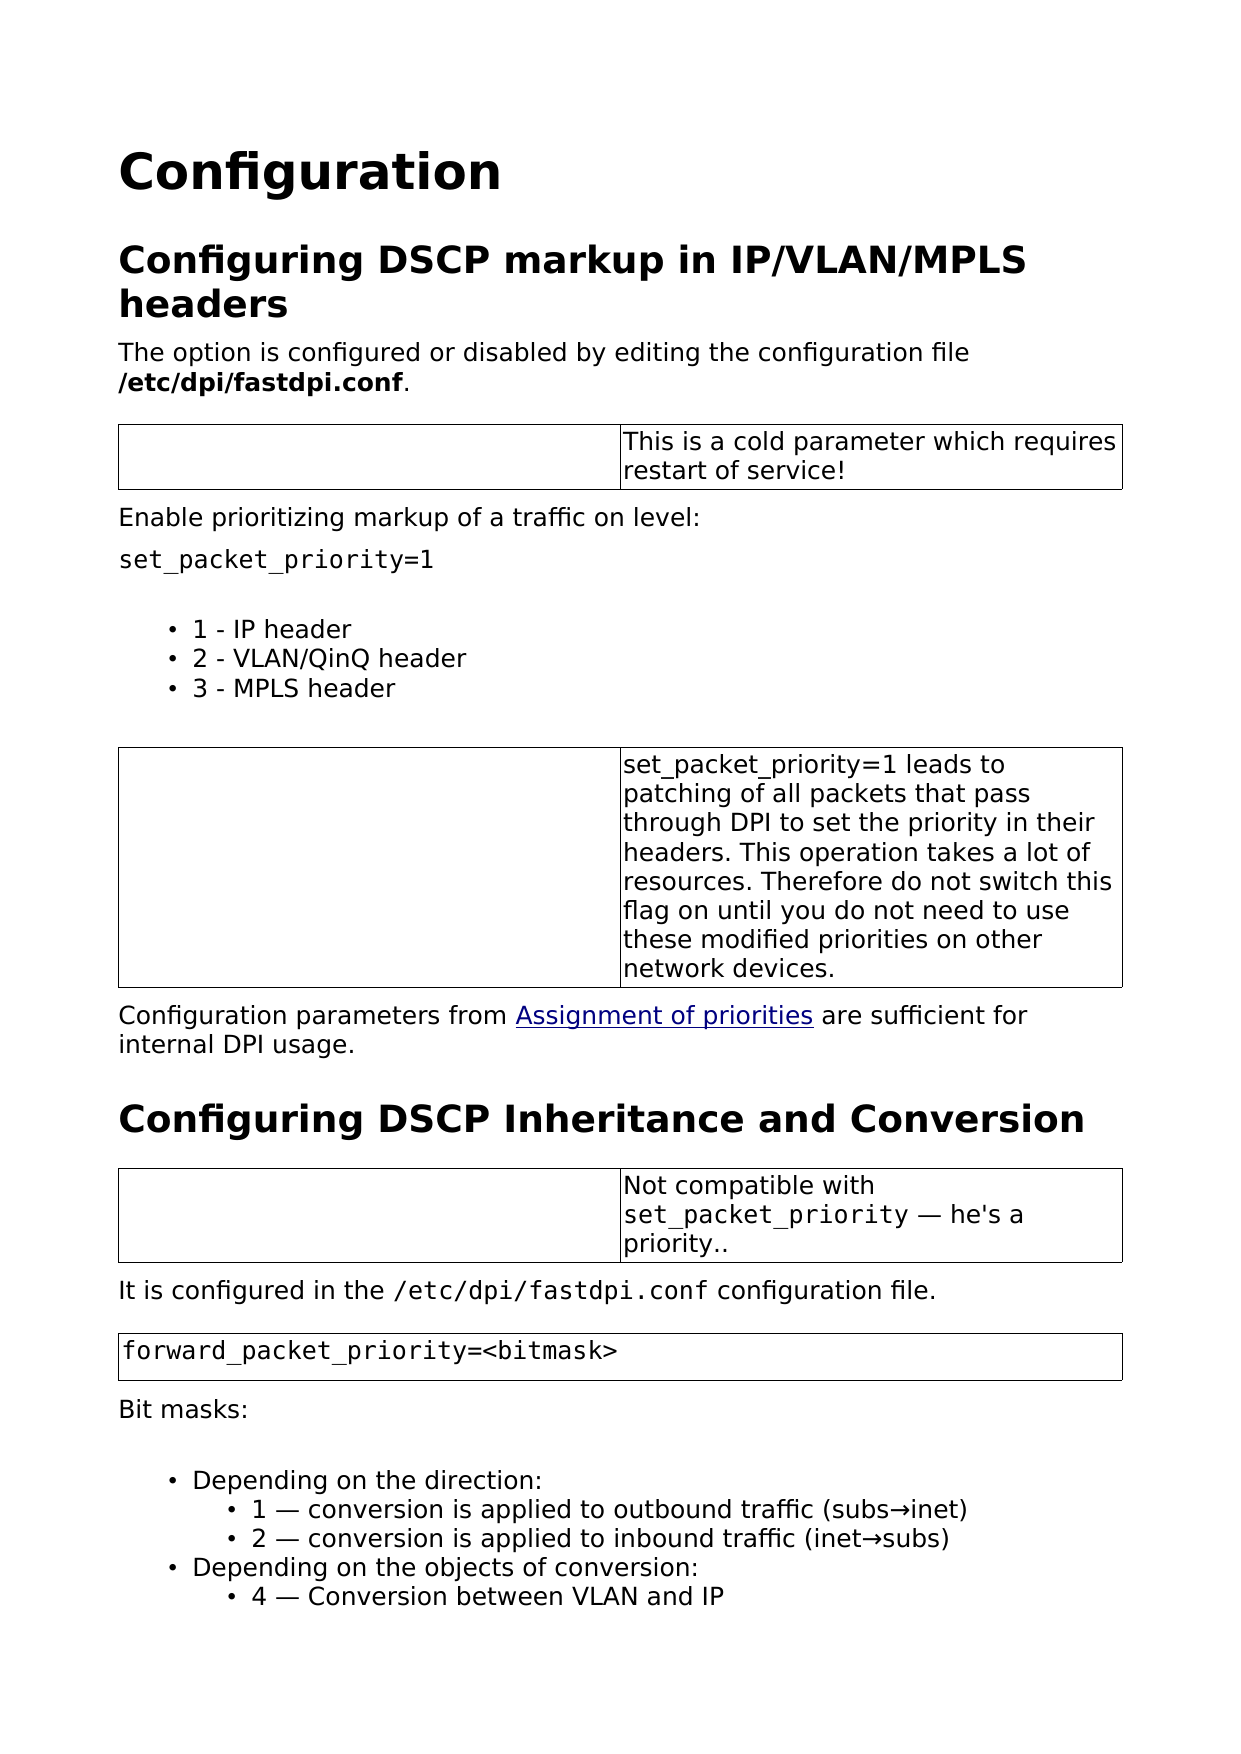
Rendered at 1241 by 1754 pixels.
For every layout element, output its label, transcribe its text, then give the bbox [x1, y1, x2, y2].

list 4 — Conversion between VLAN and IP [236, 1583, 1122, 1612]
subtitle Configuring DSCP markup in IP/VLAN/MPLS headers [118, 239, 1122, 326]
text set_packet_priority=1 [118, 545, 1122, 574]
table_header This is a cold parameter which requires restart of service! [621, 425, 1122, 488]
subtitle Configuring DSCP Inheritance and Conversion [118, 1097, 1122, 1141]
text Enable prioritizing markup of a traffic on level: [118, 503, 1122, 533]
table_header forward_packet_priority=<bitmask> [119, 1334, 1122, 1380]
table_header Not compatible with set_packet_priority — he's a priority.. [621, 1169, 1122, 1262]
list 3 - MPLS header [177, 674, 1122, 703]
list Depending on the objects of conversion: [177, 1553, 1122, 1583]
list 1 - IP header [177, 616, 1122, 645]
text Configuration parameters from Assignment of priorities are sufficient for internal DPI usage. [118, 1001, 1122, 1060]
table_header set_packet_priority=1 leads to patching of all packets that pass through DPI to set the priority in their headers. This operation takes a lot of resources. Therefore do not switch this flag on until you do not need to use these modified priorities on other network devices. [621, 748, 1122, 987]
list 1 — conversion is applied to outbound traffic (subs→inet) [236, 1495, 1122, 1524]
text It is configured in the /etc/dpi/fastdpi.conf configuration file. [118, 1277, 1122, 1306]
text Bit masks: [118, 1395, 1122, 1424]
list 2 - VLAN/QinQ header [177, 645, 1122, 674]
subtitle Configuration [118, 143, 1122, 201]
list Depending on the direction: [177, 1466, 1122, 1495]
table_header [119, 1169, 620, 1262]
table_header [119, 425, 620, 488]
text The option is configured or disabled by editing the configuration file /etc/dpi/fastdpi.conf. [118, 339, 1122, 397]
list 2 — conversion is applied to inbound traffic (inet→subs) [236, 1524, 1122, 1553]
table_header [119, 748, 620, 987]
